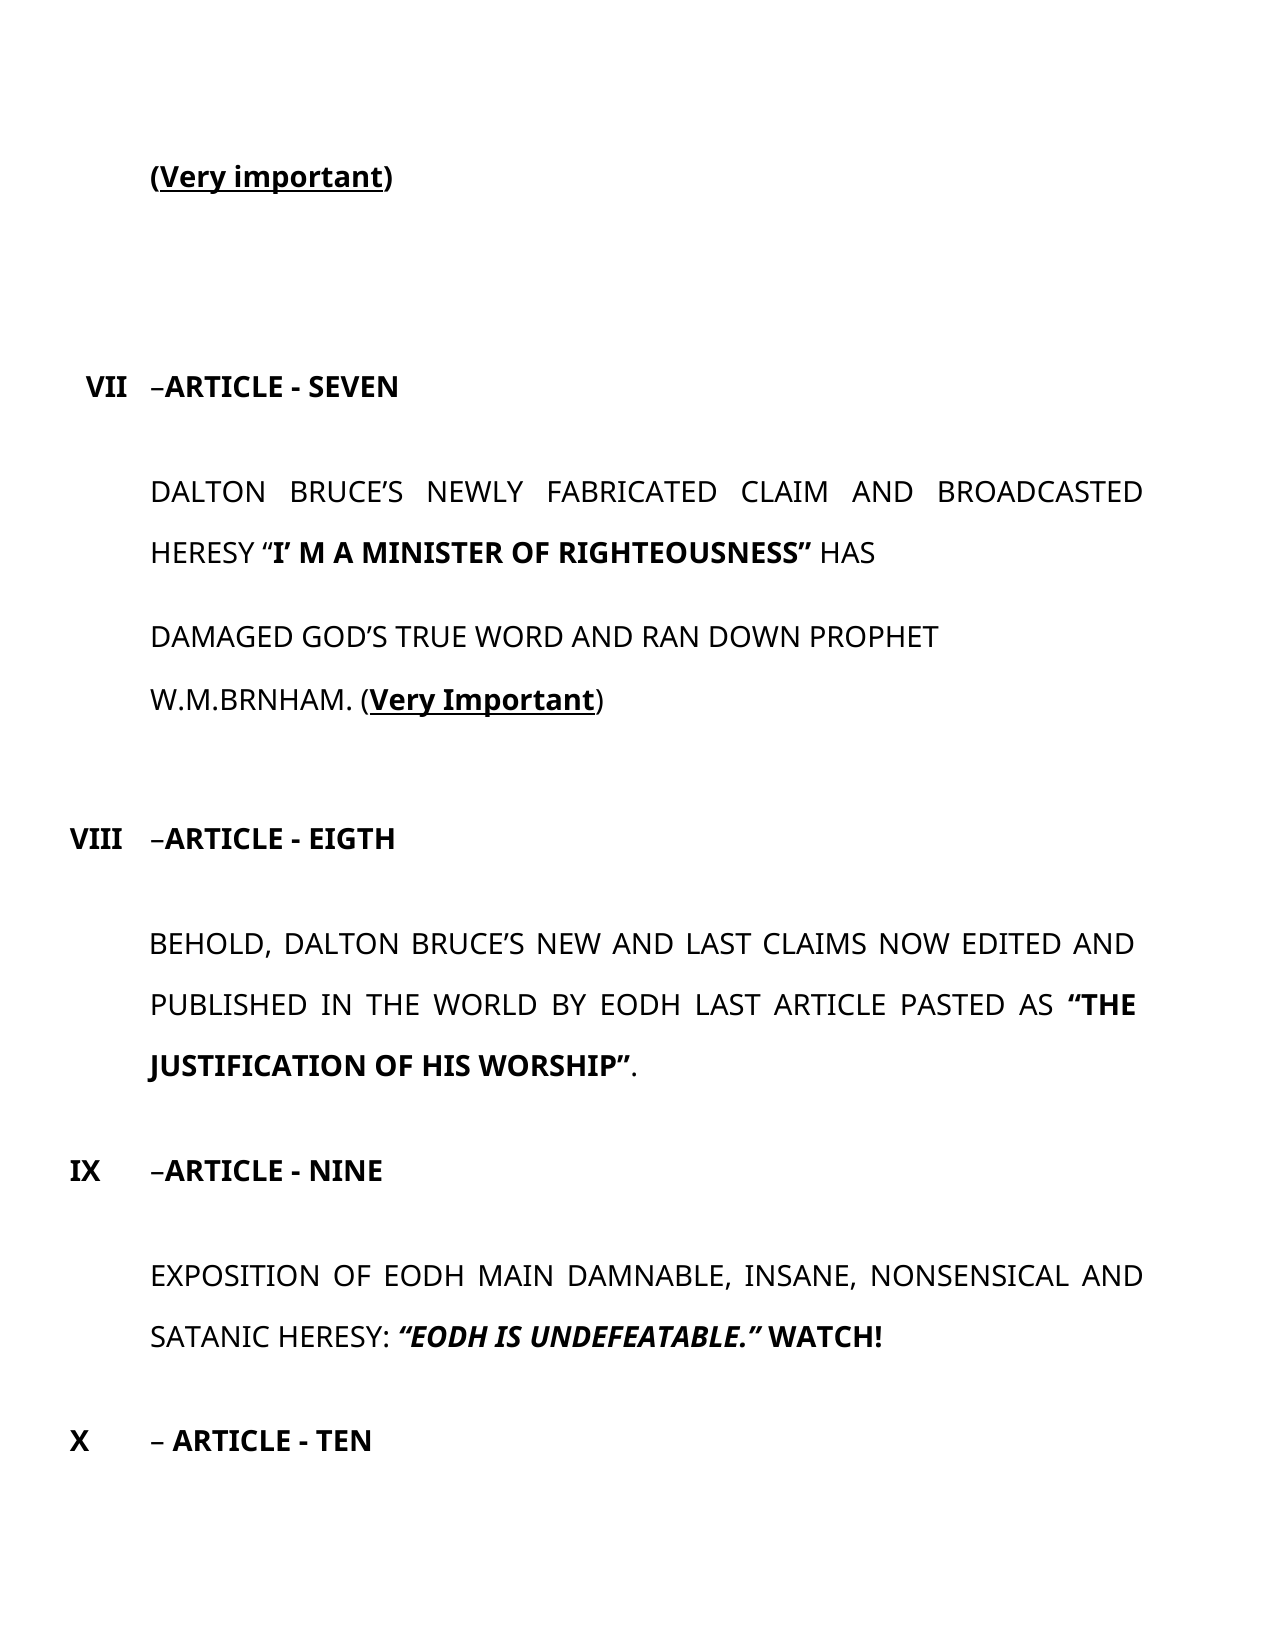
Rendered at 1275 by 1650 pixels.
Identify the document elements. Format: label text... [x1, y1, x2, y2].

list –ARTICLE - EIGTH [69, 818, 1146, 858]
text W.M.BRNHAM. (Very Important) [150, 679, 1144, 719]
text BEHOLD, DALTON BRUCE’S NEW AND LAST CLAIMS NOW EDITED AND PUBLISHED IN THE WORLD BY EODH LAST ARTICLE PASTED AS “THE JUSTIFICATION OF HIS WORSHIP”. [148, 923, 1136, 1085]
text (Very important) [150, 157, 1146, 196]
text EXPOSITION OF EODH MAIN DAMNABLE, INSANE, NONSENSICAL AND SATANIC HERESY: “EODH IS UNDEFEATABLE.” WATCH! [150, 1255, 1144, 1356]
text DALTON BRUCE’S NEWLY FABRICATED CLAIM AND BROADCASTED HERESY “I’ M A MINISTER OF RIGHTEOUSNESS” HAS [150, 471, 1144, 572]
list –ARTICLE - SEVEN [86, 366, 1146, 406]
text DAMAGED GOD’S TRUE WORD AND RAN DOWN PROPHET [150, 616, 1144, 656]
list – ARTICLE - TEN [69, 1421, 1146, 1460]
list –ARTICLE - NINE [69, 1150, 1146, 1189]
